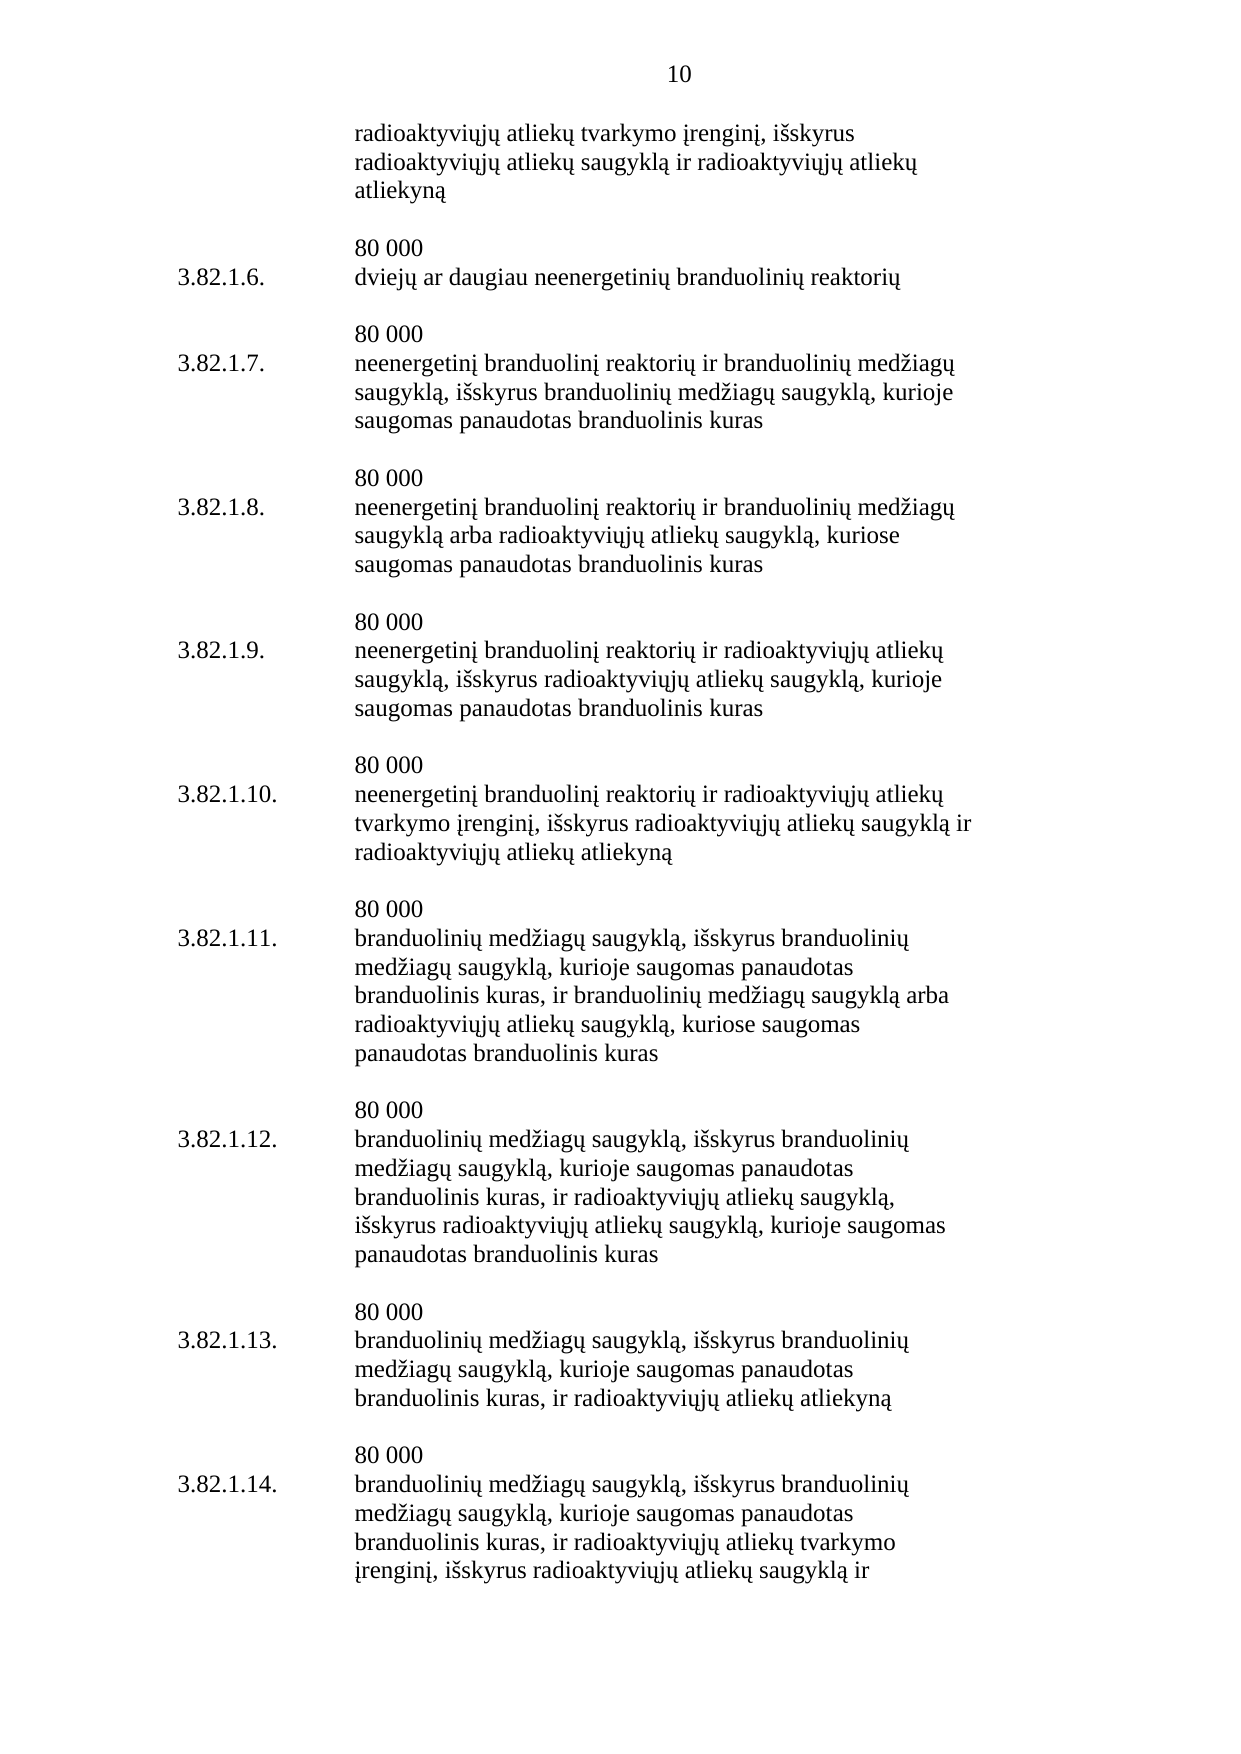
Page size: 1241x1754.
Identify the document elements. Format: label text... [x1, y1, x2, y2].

text medžiagų saugyklą, kurioje saugomas panaudotas [354, 1498, 981, 1527]
text panaudotas branduolinis kuras 80 000 [354, 1239, 981, 1326]
text 3.82.1.6. dviejų ar daugiau neenergetinių branduolinių reaktorių 80 000 [177, 262, 981, 348]
text 3.82.1.11. branduolinių medžiagų saugyklą, išskyrus branduolinių [177, 923, 981, 952]
text 3.82.1.12. branduolinių medžiagų saugyklą, išskyrus branduolinių [177, 1124, 981, 1153]
text saugomas panaudotas branduolinis kuras 80 000 [354, 406, 981, 492]
text branduolinis kuras, ir radioaktyviųjų atliekų tvarkymo [354, 1527, 981, 1556]
text branduolinis kuras, ir branduolinių medžiagų saugyklą arba [354, 981, 981, 1009]
text saugyklą arba radioaktyviųjų atliekų saugyklą, kuriose [354, 521, 981, 549]
text radioaktyviųjų atliekų saugyklą ir radioaktyviųjų atliekų [354, 147, 981, 176]
text saugomas panaudotas branduolinis kuras 80 000 [354, 693, 981, 779]
text medžiagų saugyklą, kurioje saugomas panaudotas [354, 1354, 981, 1383]
text 3.82.1.10. neenergetinį branduolinį reaktorių ir radioaktyviųjų atliekų [177, 779, 981, 808]
text atliekyną 80 000 [354, 176, 981, 262]
text 3.82.1.8. neenergetinį branduolinį reaktorių ir branduolinių medžiagų [177, 492, 981, 521]
text saugyklą, išskyrus branduolinių medžiagų saugyklą, kurioje [354, 377, 981, 406]
text branduolinis kuras, ir radioaktyviųjų atliekų saugyklą, [354, 1182, 981, 1211]
text radioaktyviųjų atliekų tvarkymo įrenginį, išskyrus [354, 118, 981, 147]
text medžiagų saugyklą, kurioje saugomas panaudotas [354, 1153, 981, 1182]
text 3.82.1.13. branduolinių medžiagų saugyklą, išskyrus branduolinių [177, 1326, 981, 1354]
text 3.82.1.7. neenergetinį branduolinį reaktorių ir branduolinių medžiagų [177, 348, 981, 377]
text panaudotas branduolinis kuras 80 000 [354, 1038, 981, 1124]
text saugyklą, išskyrus radioaktyviųjų atliekų saugyklą, kurioje [354, 664, 981, 693]
text įrenginį, išskyrus radioaktyviųjų atliekų saugyklą ir [354, 1556, 981, 1584]
text 3.82.1.9. neenergetinį branduolinį reaktorių ir radioaktyviųjų atliekų [177, 636, 981, 664]
text tvarkymo įrenginį, išskyrus radioaktyviųjų atliekų saugyklą ir [354, 808, 981, 837]
text radioaktyviųjų atliekų atliekyną 80 000 [354, 837, 981, 923]
text išskyrus radioaktyviųjų atliekų saugyklą, kurioje saugomas [354, 1211, 981, 1239]
text 3.82.1.14. branduolinių medžiagų saugyklą, išskyrus branduolinių [177, 1469, 981, 1498]
text radioaktyviųjų atliekų saugyklą, kuriose saugomas [354, 1009, 981, 1038]
text branduolinis kuras, ir radioaktyviųjų atliekų atliekyną 80 000 [354, 1383, 981, 1469]
text saugomas panaudotas branduolinis kuras 80 000 [354, 549, 981, 636]
text medžiagų saugyklą, kurioje saugomas panaudotas [354, 952, 981, 981]
